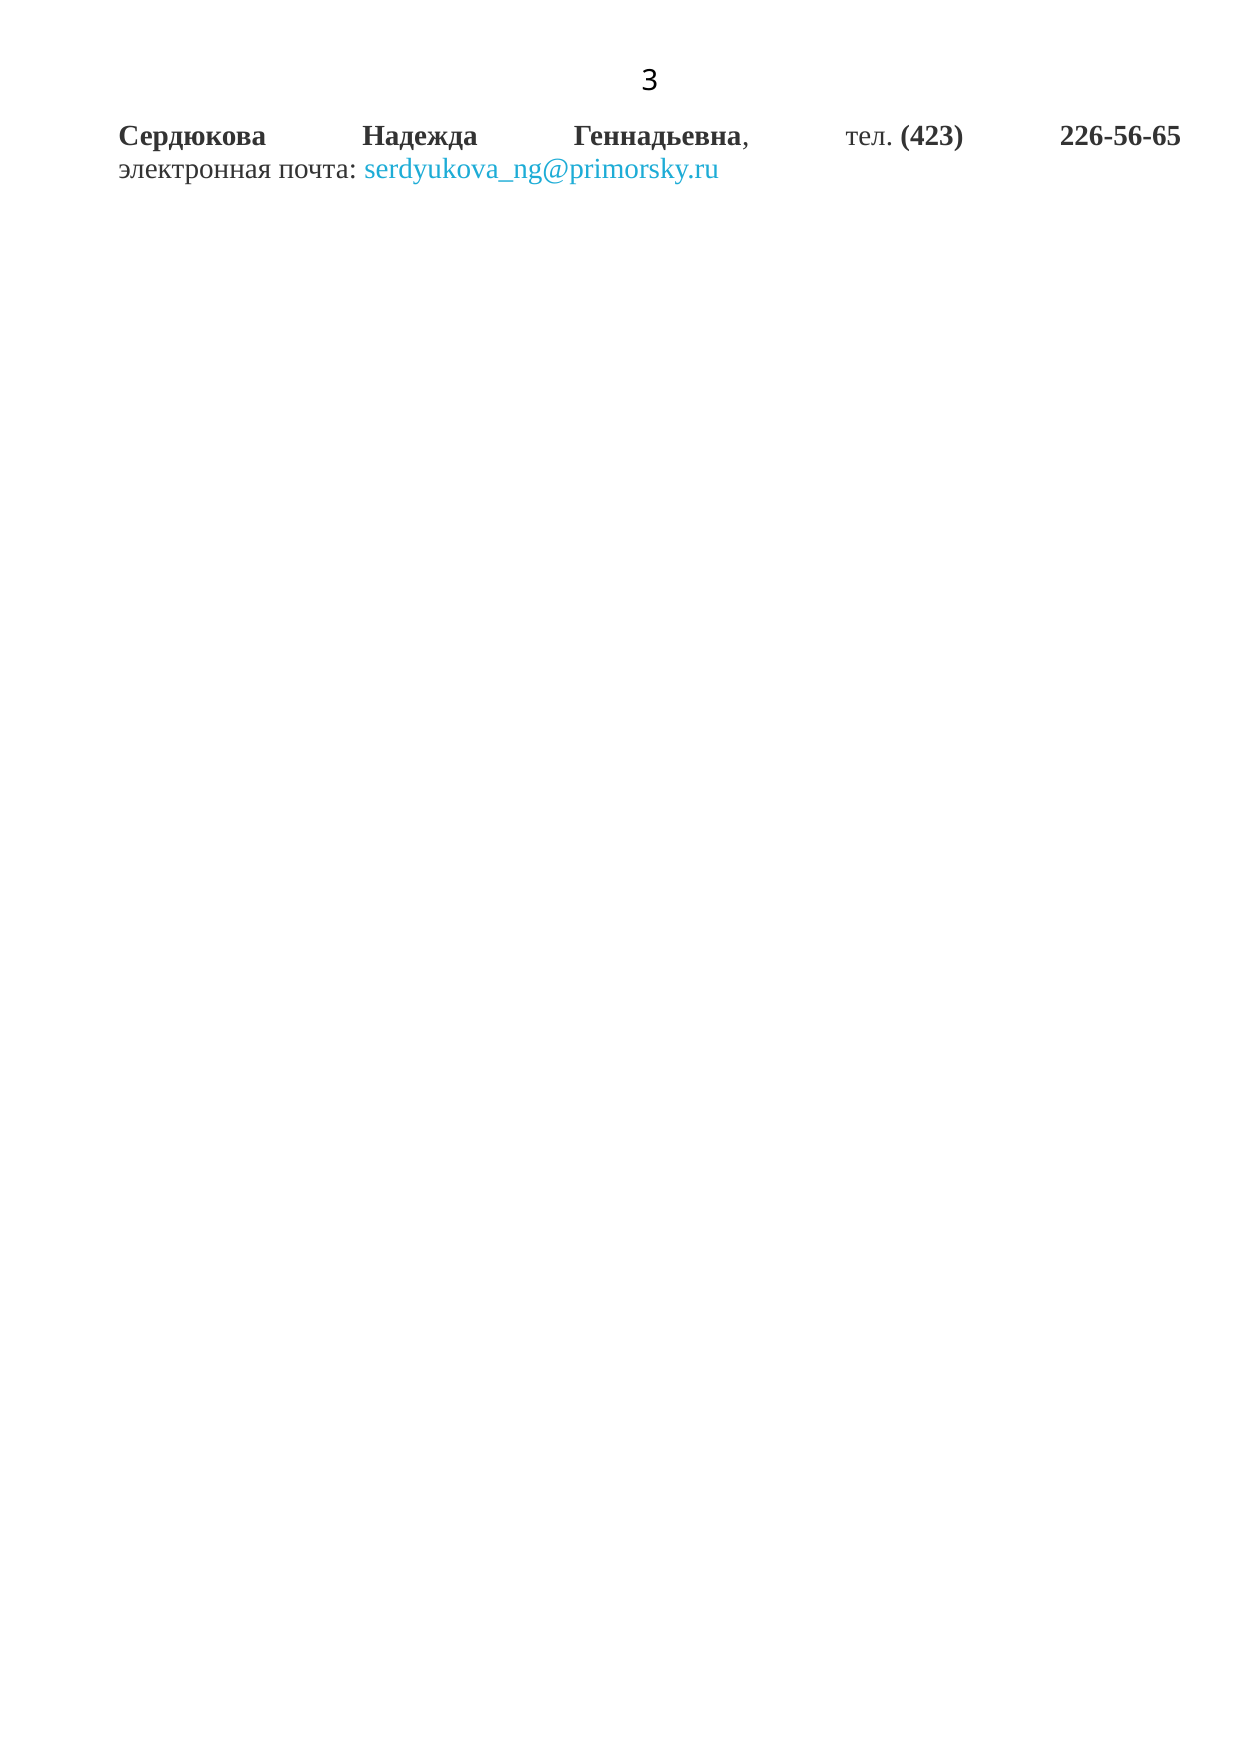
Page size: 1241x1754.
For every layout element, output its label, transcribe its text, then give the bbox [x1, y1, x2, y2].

text Сердюкова Надежда Геннадьевна, тел. (423) 226-56-65 электронная почта: serdyukova_ng@primorsky.ru [118, 118, 1181, 185]
